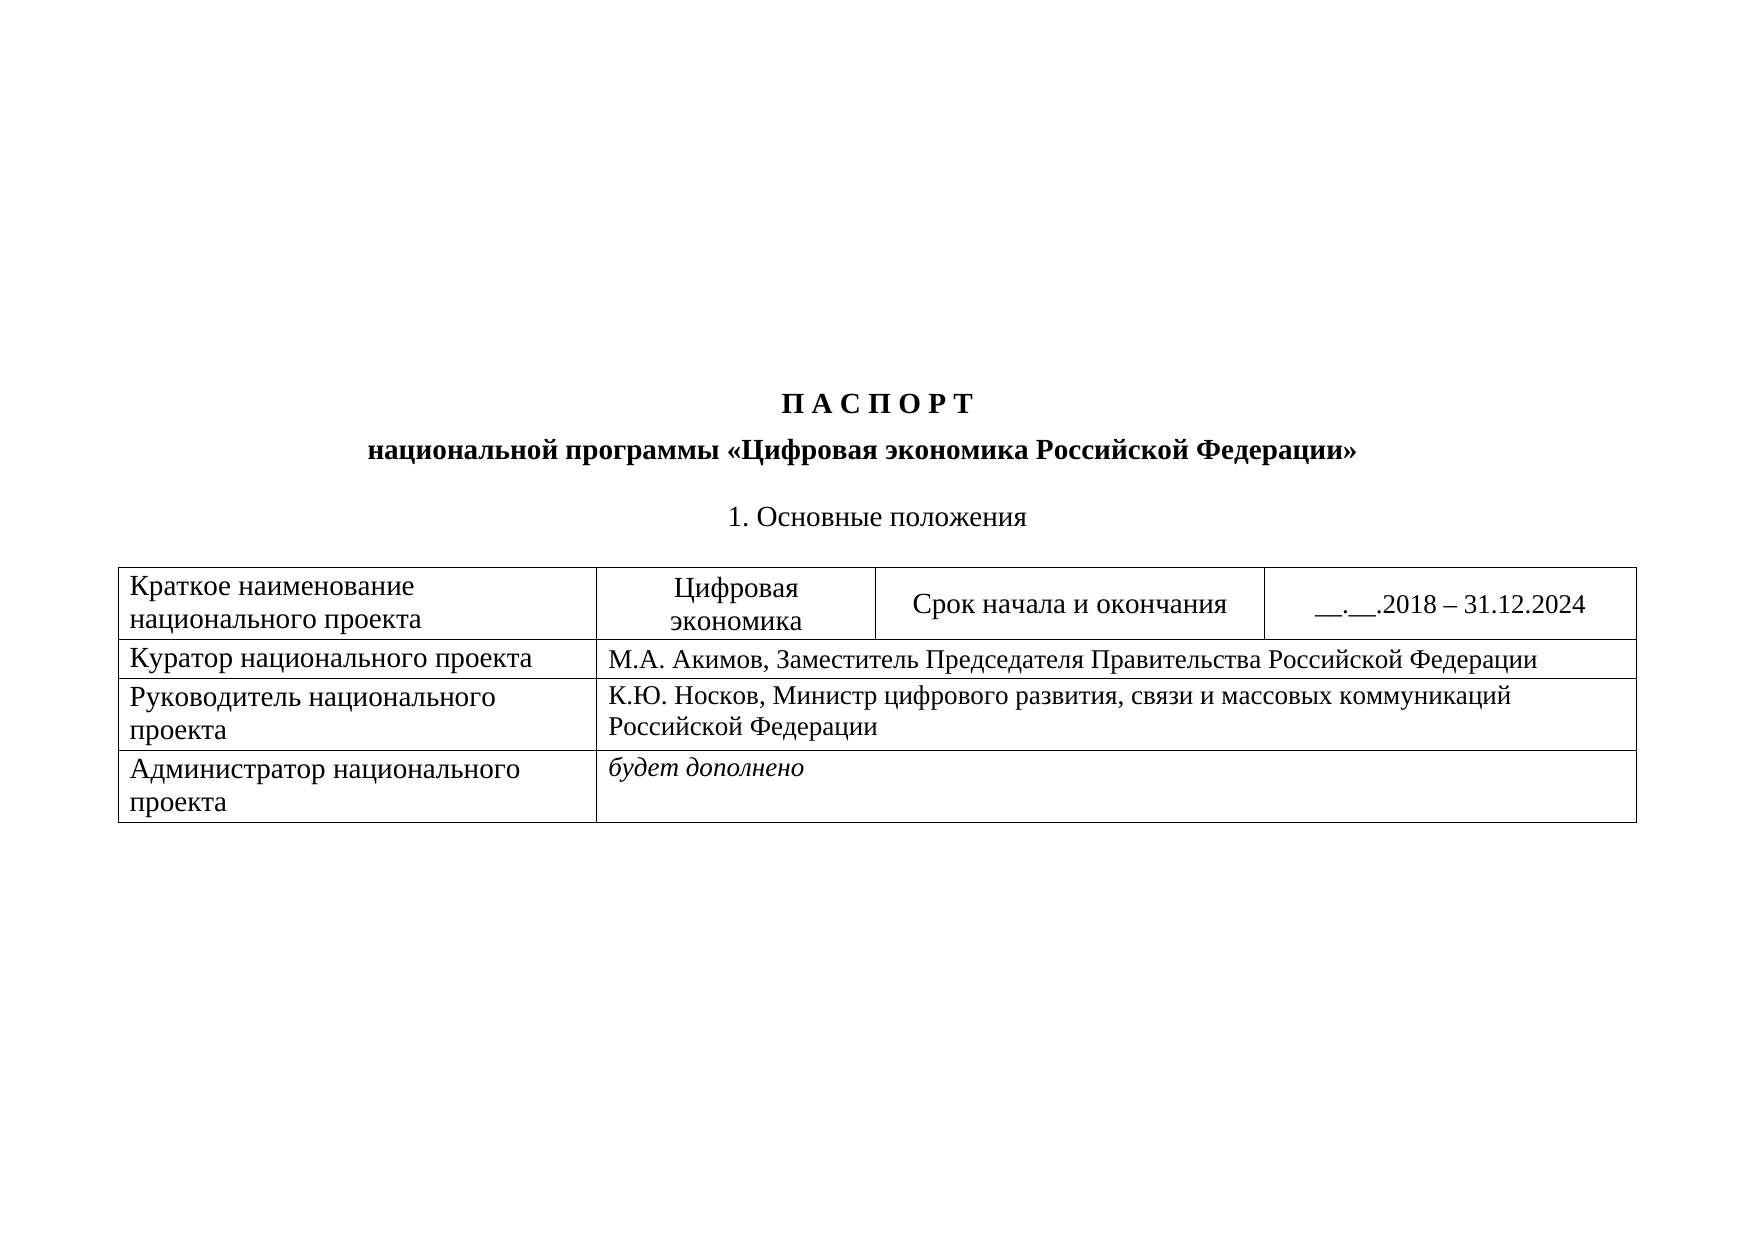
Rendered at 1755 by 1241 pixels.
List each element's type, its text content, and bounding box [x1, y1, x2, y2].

text 1. Основные положения [118, 499, 1636, 533]
table_cell М.А. Акимов, Заместитель Председателя Правительства Российской Федерации [597, 640, 1636, 678]
table_cell будет дополнено [597, 751, 1636, 822]
text национальной программы «Цифровая экономика Российской Федерации» [118, 432, 1636, 466]
text П А С П О Р Т [118, 386, 1636, 420]
table_cell К.Ю. Носков, Министр цифрового развития, связи и массовых коммуникаций Российской Федерации [597, 679, 1636, 750]
table_header __.__.2018 – 31.12.2024 [1265, 568, 1636, 639]
table_header Цифровая экономика [597, 568, 875, 639]
table_header Краткое наименование национального проекта [119, 568, 596, 639]
table_header Срок начала и окончания [876, 568, 1264, 639]
table_cell Руководитель национального проекта [119, 679, 596, 750]
table_cell Администратор национального проекта [119, 751, 596, 822]
table_cell Куратор национального проекта [119, 640, 596, 678]
